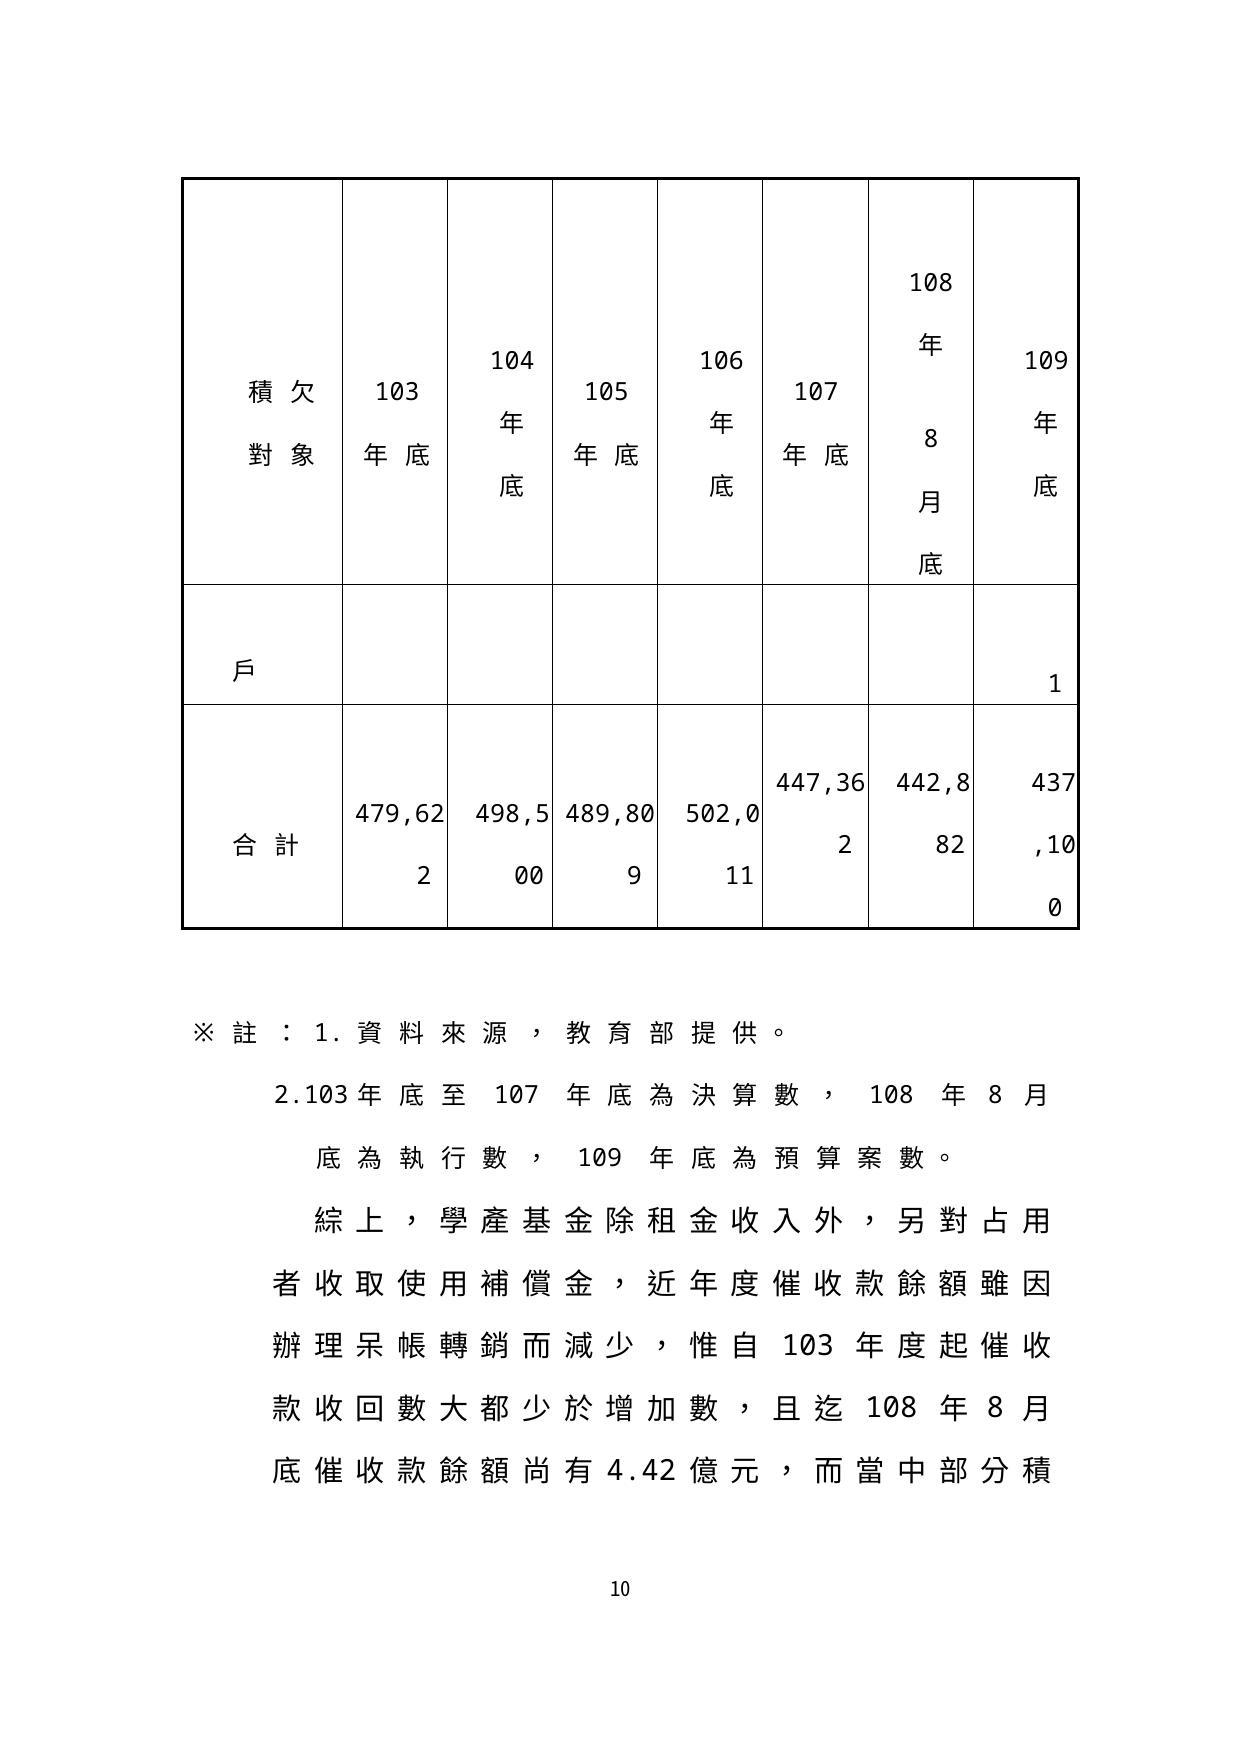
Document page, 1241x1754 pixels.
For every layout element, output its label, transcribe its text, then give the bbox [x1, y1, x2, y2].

table_header 108年 8月底 [869, 180, 973, 583]
table_header 103年底 [343, 180, 447, 583]
table_cell 437,100 [974, 705, 1077, 927]
table_cell 442,882 [869, 705, 973, 927]
table_cell 1 [974, 585, 1077, 704]
text 2.103年底至107年底為決算數，108年8月底為執行數，109年底為預算案數。 [183, 1052, 1058, 1177]
table_cell 戶 [184, 585, 342, 704]
text ※註：1.資料來源，教育部提供。 [183, 990, 1058, 1052]
table_header 積欠對象 [184, 180, 342, 583]
table_cell [763, 585, 868, 704]
table_cell [343, 585, 447, 704]
table_cell 479,622 [343, 705, 447, 927]
table_cell 502,011 [658, 705, 762, 927]
table_cell 447,362 [763, 705, 868, 927]
table_header 105年底 [553, 180, 657, 583]
table_header 109年底 [974, 180, 1077, 583]
table_cell 498,500 [448, 705, 552, 927]
table_cell [553, 585, 657, 704]
table_cell [869, 585, 973, 704]
table_header 107年底 [763, 180, 868, 583]
table_cell [658, 585, 762, 704]
text 綜上，學產基金除租金收入外，另對占用者收取使用補償金，近年度催收款餘額雖因辦理呆帳轉銷而減少，惟自103年度起催收款收回數大都少於增加數，且迄108年8月底催收款餘額尚有4.42億元，而當中部分積 [242, 1177, 1058, 1490]
table_cell 489,809 [553, 705, 657, 927]
table_header 104年底 [448, 180, 552, 583]
table_cell [448, 585, 552, 704]
table_cell 合計 [184, 705, 342, 927]
table_header 106年底 [658, 180, 762, 583]
